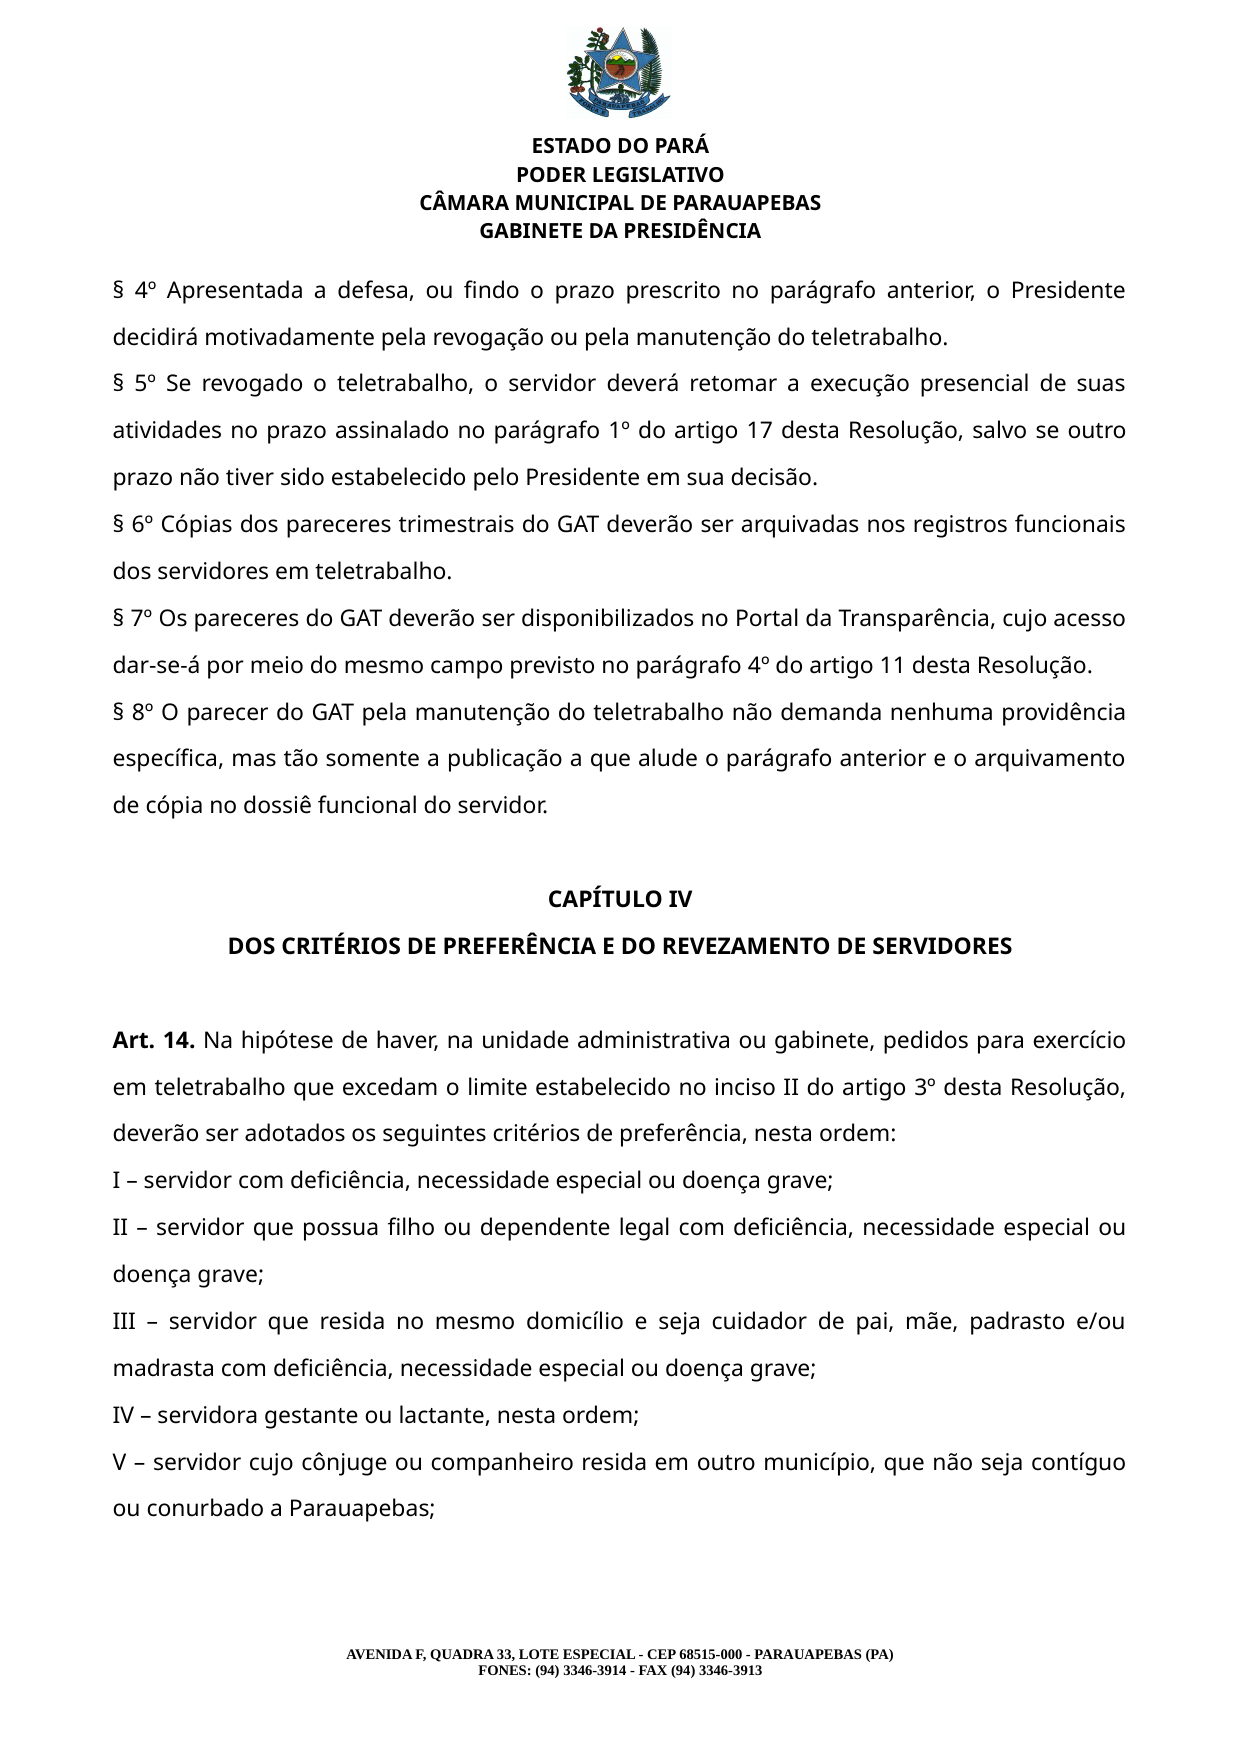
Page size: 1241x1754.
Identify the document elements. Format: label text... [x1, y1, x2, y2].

text V – servidor cujo cônjuge ou companheiro resida em outro município, que não seja contíguo ou conurbado a Parauapebas; [112, 1445, 1128, 1523]
text II – servidor que possua filho ou dependente legal com deficiência, necessidade especial ou doença grave; [112, 1211, 1128, 1289]
picture [566, 26, 672, 119]
text IV – servidora gestante ou lactante, nesta ordem; [112, 1398, 1128, 1430]
text III – servidor que resida no mesmo domicílio e seja cuidador de pai, mãe, padrasto e/ou madrasta com deficiência, necessidade especial ou doença grave; [112, 1305, 1128, 1383]
text § 5º Se revogado o teletrabalho, o servidor deverá retomar a execução presencial de suas atividades no prazo assinalado no parágrafo 1º do artigo 17 desta Resolução, salvo se outro prazo não tiver sido estabelecido pelo Presidente em sua decisão. [112, 367, 1128, 492]
text § 7º Os pareceres do GAT deverão ser disponibilizados no Portal da Transparência, cujo acesso dar-se-á por meio do mesmo campo previsto no parágrafo 4º do artigo 11 desta Resolução. [112, 602, 1128, 680]
text I – servidor com deficiência, necessidade especial ou doença grave; [112, 1164, 1128, 1195]
text § 6º Cópias dos pareceres trimestrais do GAT deverão ser arquivadas nos registros funcionais dos servidores em teletrabalho. [112, 508, 1128, 586]
text DOS CRITÉRIOS DE PREFERÊNCIA E DO REVEZAMENTO DE SERVIDORES [112, 930, 1128, 961]
text Art. 14. Na hipótese de haver, na unidade administrativa ou gabinete, pedidos para exercício em teletrabalho que excedam o limite estabelecido no inciso II do artigo 3º desta Resolução, deverão ser adotados os seguintes critérios de preferência, nesta ordem: [112, 1023, 1128, 1148]
text § 4º Apresentada a defesa, ou findo o prazo prescrito no parágrafo anterior, o Presidente decidirá motivadamente pela revogação ou pela manutenção do teletrabalho. [112, 273, 1128, 352]
text CAPÍTULO IV [112, 883, 1128, 914]
text § 8º O parecer do GAT pela manutenção do teletrabalho não demanda nenhuma providência específica, mas tão somente a publicação a que alude o parágrafo anterior e o arquivamento de cópia no dossiê funcional do servidor. [112, 695, 1128, 820]
